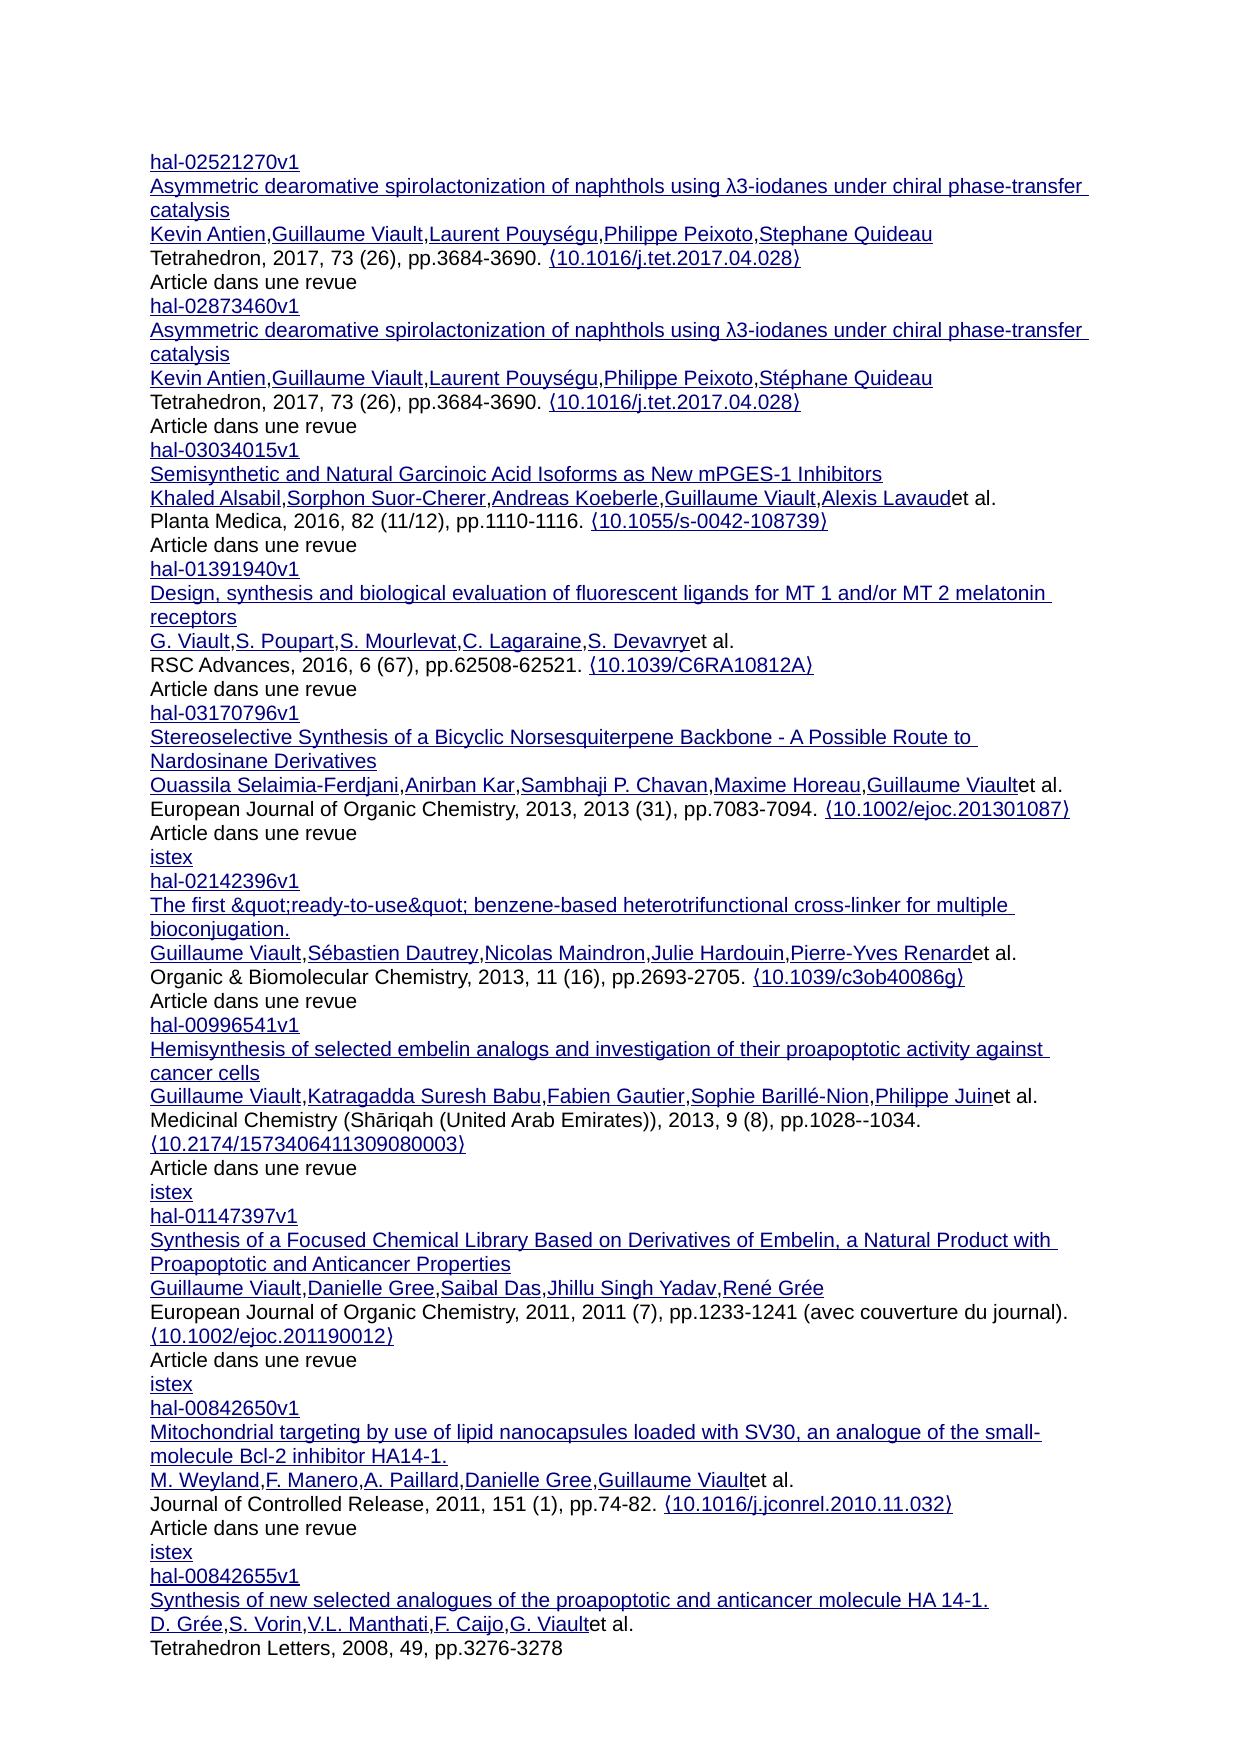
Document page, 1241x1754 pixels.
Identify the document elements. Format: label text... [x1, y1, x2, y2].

table_cell Mitochondrial targeting by use of lipid nanocapsules loaded with SV30, an analogue of the small-molecule Bcl-2 inhibitor HA14-1. M. Weyland,F. Manero,A. Paillard,Danielle Gree,Guillaume Viaultet al. Journal of Controlled Release, 2011, 151 (1), pp.74-82. ⟨10.1016/j.jconrel.2010.11.032⟩ Article dans une revue istex hal-00842655v1 [150, 1420, 1090, 1587]
table_cell Semisynthetic and Natural Garcinoic Acid Isoforms as New mPGES-1 Inhibitors Khaled Alsabil,Sorphon Suor-Cherer,Andreas Koeberle,Guillaume Viault,Alexis Lavaudet al. Planta Medica, 2016, 82 (11/12), pp.1110-1116. ⟨10.1055/s-0042-108739⟩ Article dans une revue hal-01391940v1 [150, 461, 1090, 581]
table_cell Hemisynthesis of selected embelin analogs and investigation of their proapoptotic activity against cancer cells Guillaume Viault,Katragadda Suresh Babu,Fabien Gautier,Sophie Barillé-Nion,Philippe Juinet al. Medicinal Chemistry (Shāriqah (United Arab Emirates)), 2013, 9 (8), pp.1028--1034. ⟨10.2174/1573406411309080003⟩ Article dans une revue istex hal-01147397v1 [150, 1036, 1090, 1228]
table_cell hal-02521270v1 [150, 150, 1090, 174]
table_cell Synthesis of new selected analogues of the proapoptotic and anticancer molecule HA 14-1. D. Grée,S. Vorin,V.L. Manthati,F. Caijo,G. Viaultet al. Tetrahedron Letters, 2008, 49, pp.3276-3278 [150, 1588, 1090, 1659]
table_cell Design, synthesis and biological evaluation of fluorescent ligands for MT 1 and/or MT 2 melatonin receptors G. Viault,S. Poupart,S. Mourlevat,C. Lagaraine,S. Devavryet al. RSC Advances, 2016, 6 (67), pp.62508-62521. ⟨10.1039/C6RA10812A⟩ Article dans une revue hal-03170796v1 [150, 581, 1090, 725]
table_cell The first &quot;ready-to-use&quot; benzene-based heterotrifunctional cross-linker for multiple bioconjugation. Guillaume Viault,Sébastien Dautrey,Nicolas Maindron,Julie Hardouin,Pierre-Yves Renardet al. Organic & Biomolecular Chemistry, 2013, 11 (16), pp.2693-2705. ⟨10.1039/c3ob40086g⟩ Article dans une revue hal-00996541v1 [150, 893, 1090, 1036]
table_cell Synthesis of a Focused Chemical Library Based on Derivatives of Embelin, a Natural Product with Proapoptotic and Anticancer Properties Guillaume Viault,Danielle Gree,Saibal Das,Jhillu Singh Yadav,René Grée European Journal of Organic Chemistry, 2011, 2011 (7), pp.1233-1241 (avec couverture du journal). ⟨10.1002/ejoc.201190012⟩ Article dans une revue istex hal-00842650v1 [150, 1228, 1090, 1420]
table_cell Asymmetric dearomative spirolactonization of naphthols using λ3-iodanes under chiral phase-transfer catalysis Kevin Antien,Guillaume Viault,Laurent Pouységu,Philippe Peixoto,Stéphane Quideau Tetrahedron, 2017, 73 (26), pp.3684-3690. ⟨10.1016/j.tet.2017.04.028⟩ Article dans une revue hal-03034015v1 [150, 318, 1090, 461]
table_cell Stereoselective Synthesis of a Bicyclic Norsesquiterpene Backbone - A Possible Route to Nardosinane Derivatives Ouassila Selaimia-Ferdjani,Anirban Kar,Sambhaji P. Chavan,Maxime Horeau,Guillaume Viaultet al. European Journal of Organic Chemistry, 2013, 2013 (31), pp.7083-7094. ⟨10.1002/ejoc.201301087⟩ Article dans une revue istex hal-02142396v1 [150, 725, 1090, 893]
table_cell Asymmetric dearomative spirolactonization of naphthols using λ3-iodanes under chiral phase-transfer catalysis Kevin Antien,Guillaume Viault,Laurent Pouységu,Philippe Peixoto,Stephane Quideau Tetrahedron, 2017, 73 (26), pp.3684-3690. ⟨10.1016/j.tet.2017.04.028⟩ Article dans une revue hal-02873460v1 [150, 174, 1090, 318]
